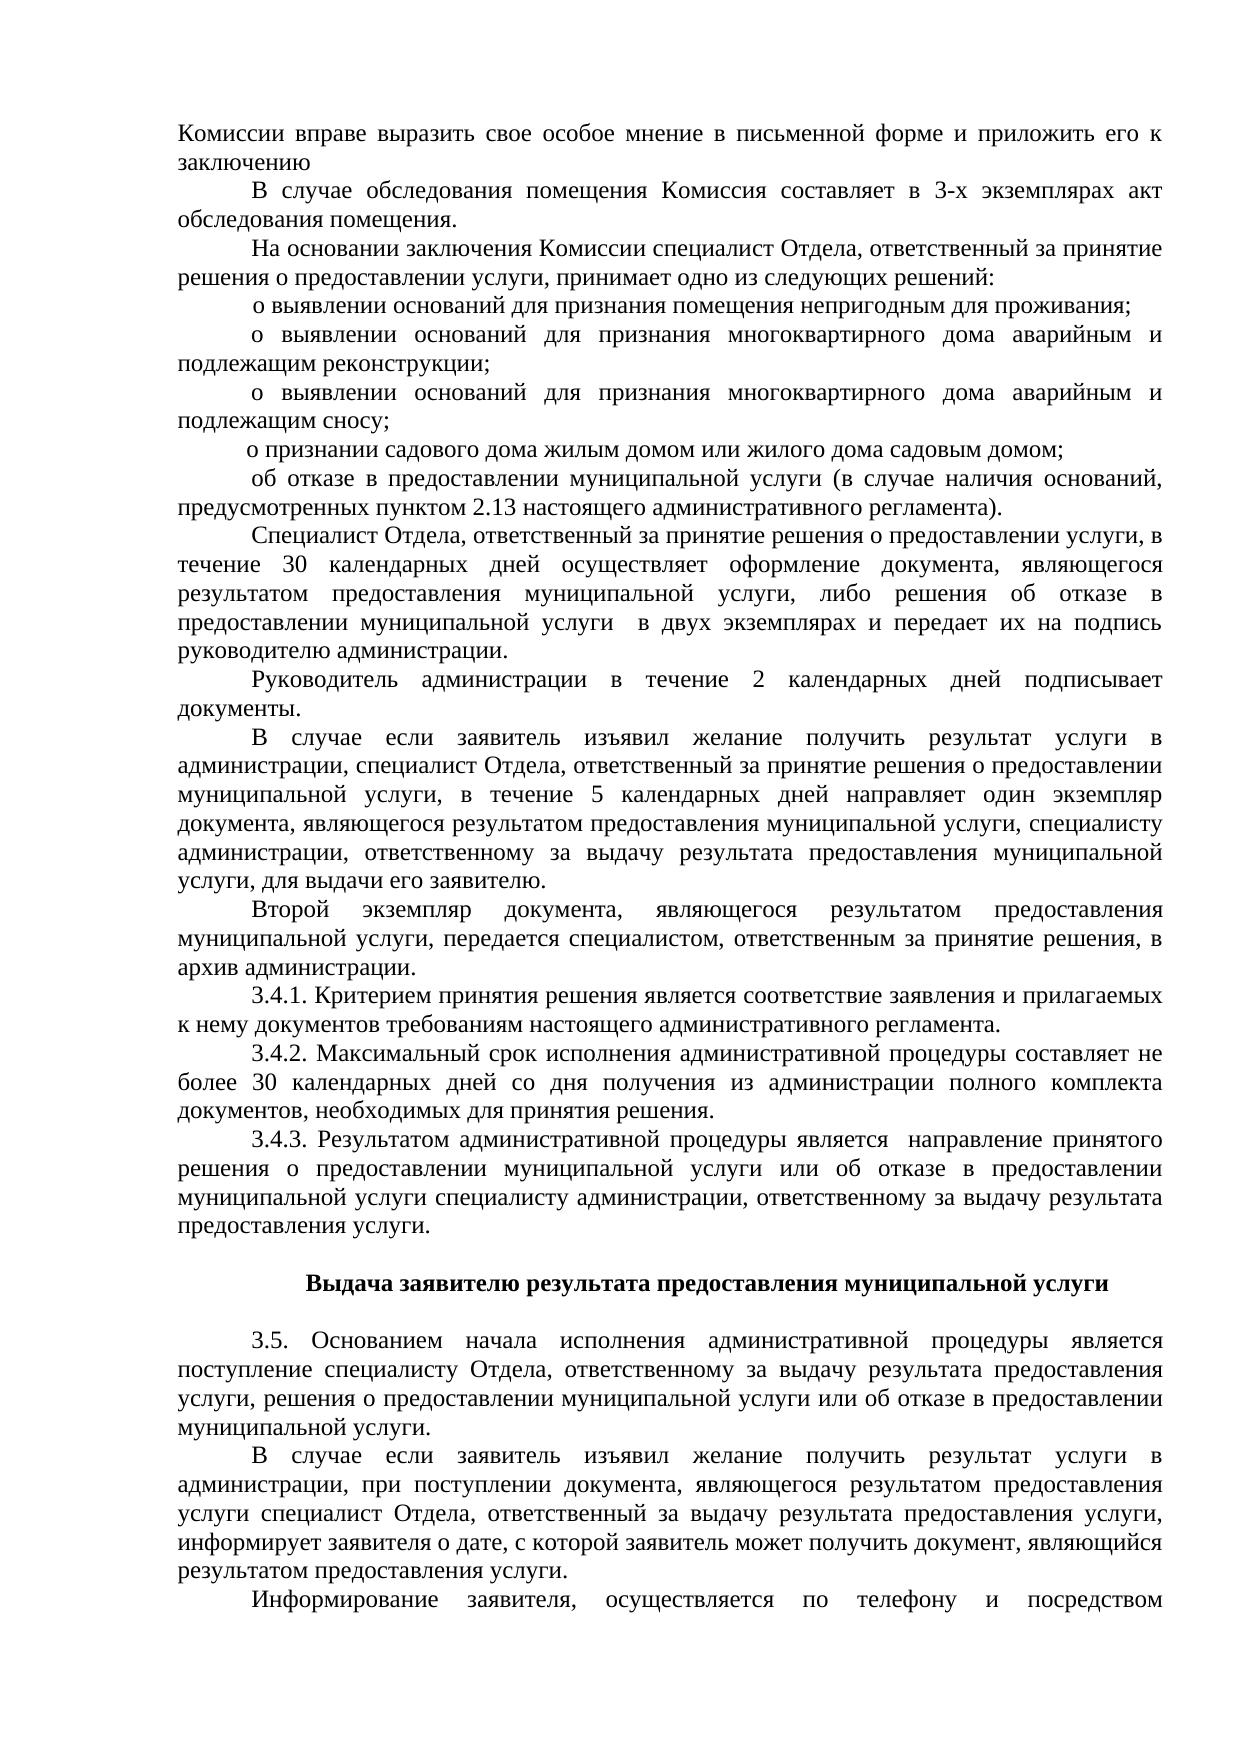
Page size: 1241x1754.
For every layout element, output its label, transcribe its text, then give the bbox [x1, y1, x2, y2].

text о признании садового дома жилым домом или жилого дома садовым домом; [177, 434, 1164, 463]
text об отказе в предоставлении муниципальной услуги (в случае наличия оснований, предусмотренных пунктом 2.13 настоящего административного регламента). [177, 463, 1164, 521]
text Специалист Отдела, ответственный за принятие решения о предоставлении услуги, в течение 30 календарных дней осуществляет оформление документа, являющегося результатом предоставления муниципальной услуги, либо решения об отказе в предоставлении муниципальной услуги в двух экземплярах и передает их на подпись руководителю администрации. [177, 521, 1164, 664]
text 3.4.3. Результатом административной процедуры является направление принятого решения о предоставлении муниципальной услуги или об отказе в предоставлении муниципальной услуги специалисту администрации, ответственному за выдачу результата предоставления услуги. [177, 1124, 1164, 1239]
text о выявлении оснований для признания многоквартирного дома аварийным и подлежащим реконструкции; [177, 319, 1164, 377]
text В случае если заявитель изъявил желание получить результат услуги в администрации, специалист Отдела, ответственный за принятие решения о предоставлении муниципальной услуги, в течение 5 календарных дней направляет один экземпляр документа, являющегося результатом предоставления муниципальной услуги, специалисту администрации, ответственному за выдачу результата предоставления муниципальной услуги, для выдачи его заявителю. [177, 722, 1164, 894]
text о выявлении оснований для признания помещения непригодным для проживания; [177, 291, 1164, 319]
text На основании заключения Комиссии специалист Отдела, ответственный за принятие решения о предоставлении услуги, принимает одно из следующих решений: [177, 233, 1164, 291]
text В случае обследования помещения Комиссия составляет в 3-х экземплярах акт обследования помещения. [177, 176, 1164, 233]
text Комиссии вправе выразить свое особое мнение в письменной форме и приложить его к заключению [177, 118, 1164, 176]
text Выдача заявителю результата предоставления муниципальной услуги [177, 1268, 1164, 1297]
text Информирование заявителя, осуществляется по телефону и посредством [177, 1584, 1164, 1613]
text о выявлении оснований для признания многоквартирного дома аварийным и подлежащим сносу; [177, 377, 1164, 434]
text Руководитель администрации в течение 2 календарных дней подписывает документы. [177, 664, 1164, 722]
text 3.4.1. Критерием принятия решения является соответствие заявления и прилагаемых к нему документов требованиям настоящего административного регламента. [177, 981, 1164, 1038]
text В случае если заявитель изъявил желание получить результат услуги в администрации, при поступлении документа, являющегося результатом предоставления услуги специалист Отдела, ответственный за выдачу результата предоставления услуги, информирует заявителя о дате, с которой заявитель может получить документ, являющийся результатом предоставления услуги. [177, 1441, 1164, 1584]
text 3.5. Основанием начала исполнения административной процедуры является поступление специалисту Отдела, ответственному за выдачу результата предоставления услуги, решения о предоставлении муниципальной услуги или об отказе в предоставлении муниципальной услуги. [177, 1326, 1164, 1441]
text Второй экземпляр документа, являющегося результатом предоставления муниципальной услуги, передается специалистом, ответственным за принятие решения, в архив администрации. [177, 894, 1164, 981]
text 3.4.2. Максимальный срок исполнения административной процедуры составляет не более 30 календарных дней со дня получения из администрации полного комплекта документов, необходимых для принятия решения. [177, 1038, 1164, 1124]
